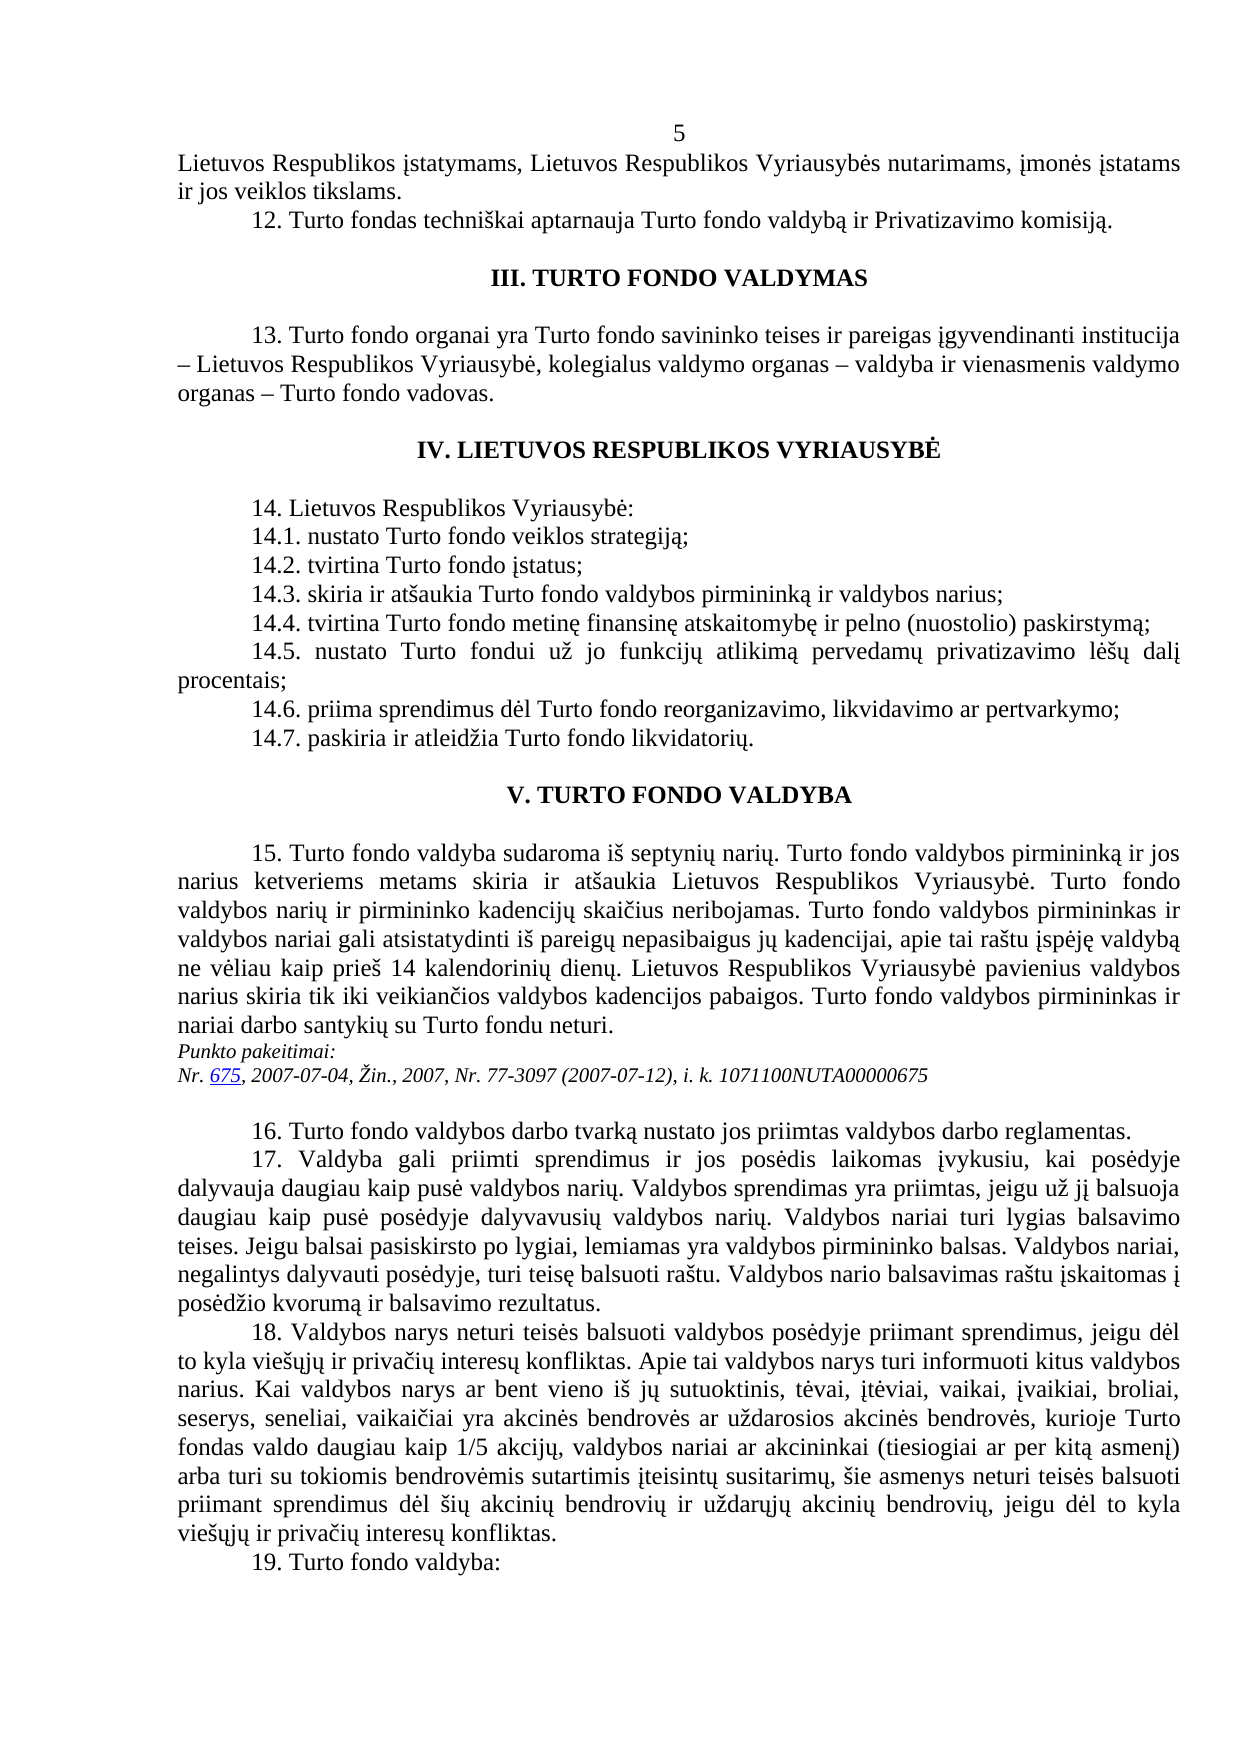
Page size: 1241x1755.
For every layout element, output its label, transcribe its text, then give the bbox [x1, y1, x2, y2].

text Lietuvos Respublikos įstatymams, Lietuvos Respublikos Vyriausybės nutarimams, įmonės įstatams ir jos veiklos tikslams. [177, 148, 1181, 205]
text 14.1. nustato Turto fondo veiklos strategiją; [177, 521, 1181, 550]
text 14.5. nustato Turto fondui už jo funkcijų atlikimą pervedamų privatizavimo lėšų dalį procentais; [177, 636, 1181, 694]
text Punkto pakeitimai: [177, 1039, 1181, 1063]
text 14.4. tvirtina Turto fondo metinę finansinę atskaitomybę ir pelno (nuostolio) paskirstymą; [177, 608, 1181, 636]
text 14.6. priima sprendimus dėl Turto fondo reorganizavimo, likvidavimo ar pertvarkymo; [177, 694, 1181, 723]
text 15. Turto fondo valdyba sudaroma iš septynių narių. Turto fondo valdybos pirmininką ir jos narius ketveriems metams skiria ir atšaukia Lietuvos Respublikos Vyriausybė. Turto fondo valdybos narių ir pirmininko kadencijų skaičius neribojamas. Turto fondo valdybos pirmininkas ir valdybos nariai gali atsistatydinti iš pareigų nepasibaigus jų kadencijai, apie tai raštu įspėję valdybą ne vėliau kaip prieš 14 kalendorinių dienų. Lietuvos Respublikos Vyriausybė pavienius valdybos narius skiria tik iki veikiančios valdybos kadencijos pabaigos. Turto fondo valdybos pirmininkas ir nariai darbo santykių su Turto fondu neturi. [177, 838, 1181, 1039]
text 18. Valdybos narys neturi teisės balsuoti valdybos posėdyje priimant sprendimus, jeigu dėl to kyla viešųjų ir privačių interesų konfliktas. Apie tai valdybos narys turi informuoti kitus valdybos narius. Kai valdybos narys ar bent vieno iš jų sutuoktinis, tėvai, įtėviai, vaikai, įvaikiai, broliai, seserys, seneliai, vaikaičiai yra akcinės bendrovės ar uždarosios akcinės bendrovės, kurioje Turto fondas valdo daugiau kaip 1/5 akcijų, valdybos nariai ar akcininkai (tiesiogiai ar per kitą asmenį) arba turi su tokiomis bendrovėmis sutartimis įteisintų susitarimų, šie asmenys neturi teisės balsuoti priimant sprendimus dėl šių akcinių bendrovių ir uždarųjų akcinių bendrovių, jeigu dėl to kyla viešųjų ir privačių interesų konfliktas. [177, 1317, 1181, 1547]
text 12. Turto fondas techniškai aptarnauja Turto fondo valdybą ir Privatizavimo komisiją. [177, 205, 1181, 234]
text 14.3. skiria ir atšaukia Turto fondo valdybos pirmininką ir valdybos narius; [177, 579, 1181, 608]
text 14.2. tvirtina Turto fondo įstatus; [177, 550, 1181, 579]
text 17. Valdyba gali priimti sprendimus ir jos posėdis laikomas įvykusiu, kai posėdyje dalyvauja daugiau kaip pusė valdybos narių. Valdybos sprendimas yra priimtas, jeigu už jį balsuoja daugiau kaip pusė posėdyje dalyvavusių valdybos narių. Valdybos nariai turi lygias balsavimo teises. Jeigu balsai pasiskirsto po lygiai, lemiamas yra valdybos pirmininko balsas. Valdybos nariai, negalintys dalyvauti posėdyje, turi teisę balsuoti raštu. Valdybos nario balsavimas raštu įskaitomas į posėdžio kvorumą ir balsavimo rezultatus. [177, 1144, 1181, 1317]
text V. TURTO FONDO VALDYBA [177, 780, 1181, 809]
text Nr. 675, 2007-07-04, Žin., 2007, Nr. 77-3097 (2007-07-12), i. k. 1071100NUTA00000675 [177, 1063, 1181, 1087]
text 14. Lietuvos Respublikos Vyriausybė: [177, 493, 1181, 521]
text 13. Turto fondo organai yra Turto fondo savininko teises ir pareigas įgyvendinanti institucija – Lietuvos Respublikos Vyriausybė, kolegialus valdymo organas – valdyba ir vienasmenis valdymo organas – Turto fondo vadovas. [177, 320, 1181, 406]
text III. TURTO FONDO VALDYMAS [177, 263, 1181, 291]
text 19. Turto fondo valdyba: [177, 1547, 1181, 1576]
text 14.7. paskiria ir atleidžia Turto fondo likvidatorių. [177, 723, 1181, 751]
text 16. Turto fondo valdybos darbo tvarką nustato jos priimtas valdybos darbo reglamentas. [177, 1116, 1181, 1144]
text IV. LIETUVOS RESPUBLIKOS VYRIAUSYBĖ [177, 435, 1181, 464]
